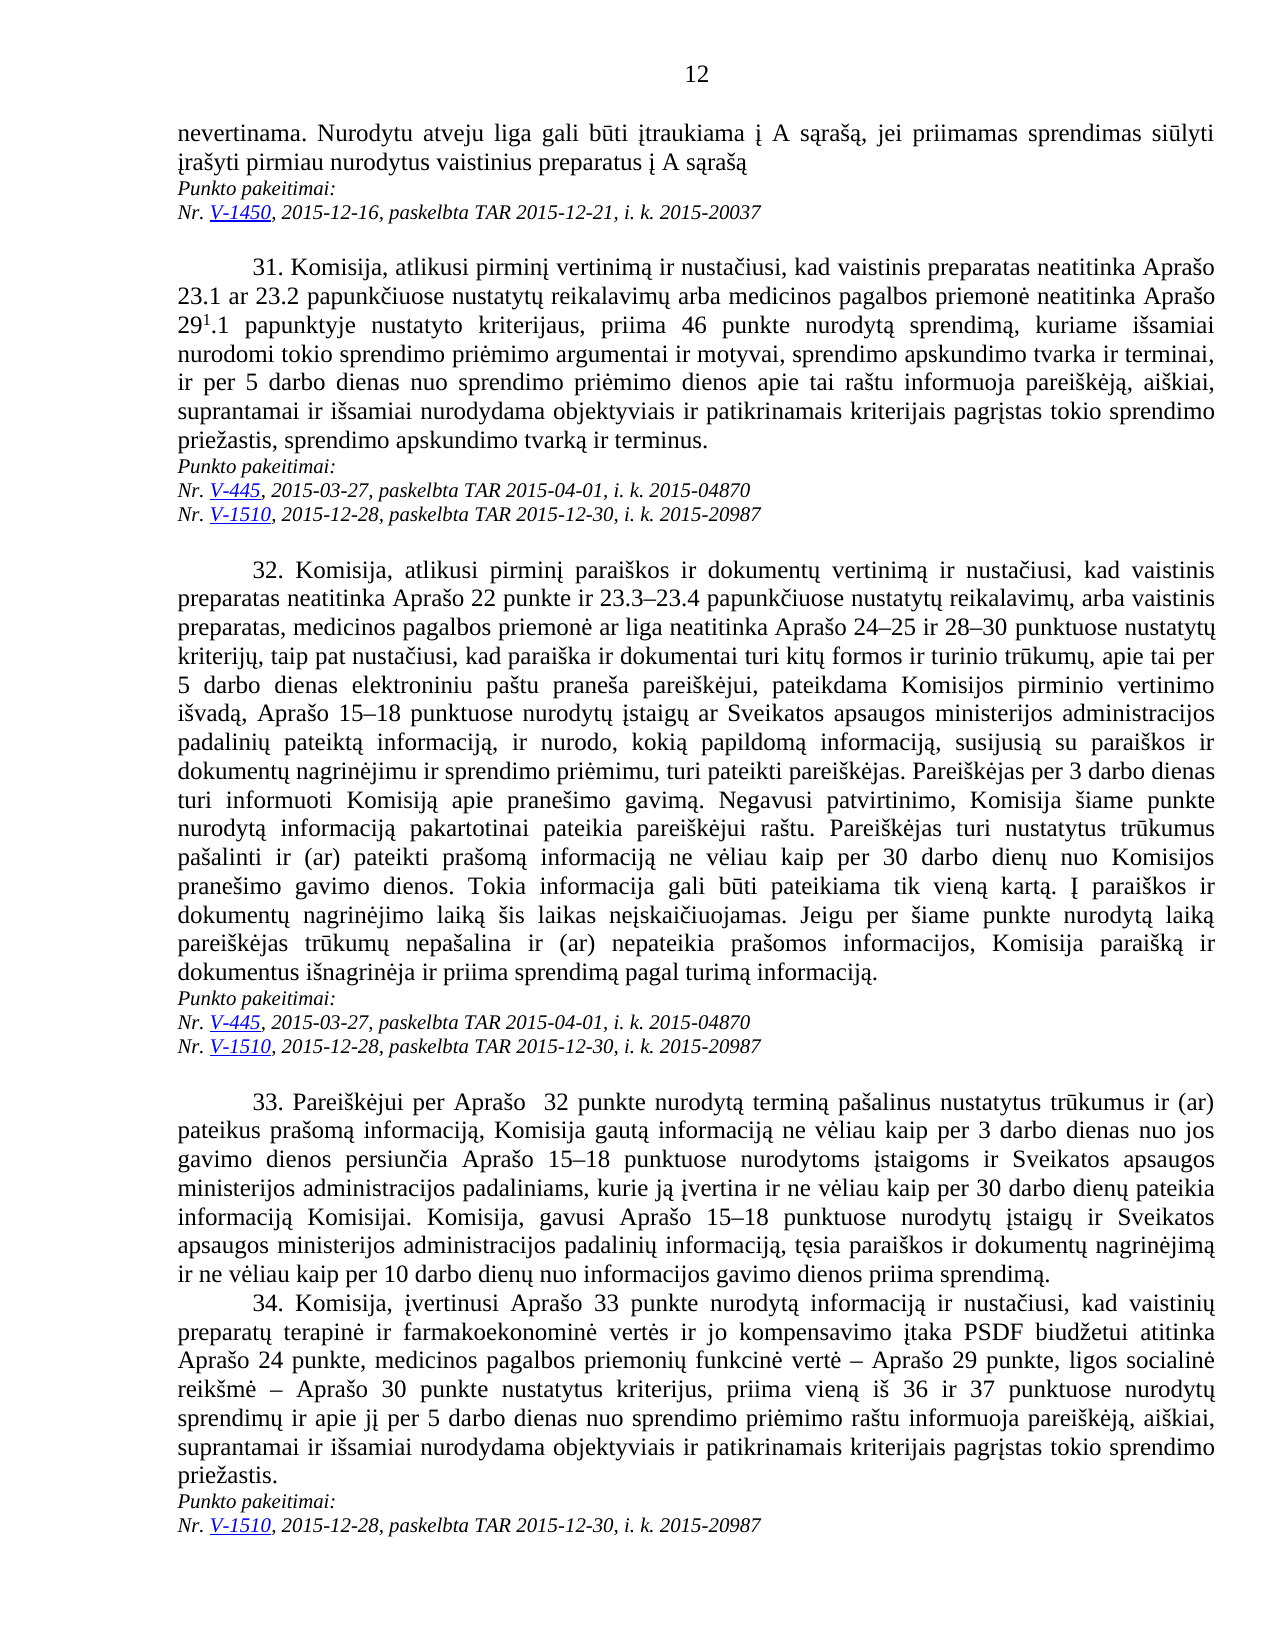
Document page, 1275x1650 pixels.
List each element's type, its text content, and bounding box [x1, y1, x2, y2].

text Punkto pakeitimai: [177, 176, 1216, 200]
text Nr. V-445, 2015-03-27, paskelbta TAR 2015-04-01, i. k. 2015-04870 [177, 1010, 1216, 1034]
text Nr. V-445, 2015-03-27, paskelbta TAR 2015-04-01, i. k. 2015-04870 [177, 478, 1216, 502]
text 32. Komisija, atlikusi pirminį paraiškos ir dokumentų vertinimą ir nustačiusi, kad vaistinis preparatas neatitinka Aprašo 22 punkte ir 23.3–23.4 papunkčiuose nustatytų reikalavimų, arba vaistinis preparatas, medicinos pagalbos priemonė ar liga neatitinka Aprašo 24–25 ir 28–30 punktuose nustatytų kriterijų, taip pat nustačiusi, kad paraiška ir dokumentai turi kitų formos ir turinio trūkumų, apie tai per 5 darbo dienas elektroniniu paštu praneša pareiškėjui, pateikdama Komisijos pirminio vertinimo išvadą, Aprašo 15–18 punktuose nurodytų įstaigų ar Sveikatos apsaugos ministerijos administracijos padalinių pateiktą informaciją, ir nurodo, kokią papildomą informaciją, susijusią su paraiškos ir dokumentų nagrinėjimu ir sprendimo priėmimu, turi pateikti pareiškėjas. Pareiškėjas per 3 darbo dienas turi informuoti Komisiją apie pranešimo gavimą. Negavusi patvirtinimo, Komisija šiame punkte nurodytą informaciją pakartotinai pateikia pareiškėjui raštu. Pareiškėjas turi nustatytus trūkumus pašalinti ir (ar) pateikti prašomą informaciją ne vėliau kaip per 30 darbo dienų nuo Komisijos pranešimo gavimo dienos. Tokia informacija gali būti pateikiama tik vieną kartą. Į paraiškos ir dokumentų nagrinėjimo laiką šis laikas neįskaičiuojamas. Jeigu per šiame punkte nurodytą laiką pareiškėjas trūkumų nepašalina ir (ar) nepateikia prašomos informacijos, Komisija paraišką ir dokumentus išnagrinėja ir priima sprendimą pagal turimą informaciją. [177, 555, 1216, 986]
text 33. Pareiškėjui per Aprašo 32 punkte nurodytą terminą pašalinus nustatytus trūkumus ir (ar) pateikus prašomą informaciją, Komisija gautą informaciją ne vėliau kaip per 3 darbo dienas nuo jos gavimo dienos persiunčia Aprašo 15–18 punktuose nurodytoms įstaigoms ir Sveikatos apsaugos ministerijos administracijos padaliniams, kurie ją įvertina ir ne vėliau kaip per 30 darbo dienų pateikia informaciją Komisijai. Komisija, gavusi Aprašo 15–18 punktuose nurodytų įstaigų ir Sveikatos apsaugos ministerijos administracijos padalinių informaciją, tęsia paraiškos ir dokumentų nagrinėjimą ir ne vėliau kaip per 10 darbo dienų nuo informacijos gavimo dienos priima sprendimą. [177, 1087, 1216, 1288]
text Punkto pakeitimai: [177, 1489, 1216, 1513]
text Punkto pakeitimai: [177, 454, 1216, 478]
text 31. Komisija, atlikusi pirminį vertinimą ir nustačiusi, kad vaistinis preparatas neatitinka Aprašo 23.1 ar 23.2 papunkčiuose nustatytų reikalavimų arba medicinos pagalbos priemonė neatitinka Aprašo 291.1 papunktyje nustatyto kriterijaus, priima 46 punkte nurodytą sprendimą, kuriame išsamiai nurodomi tokio sprendimo priėmimo argumentai ir motyvai, sprendimo apskundimo tvarka ir terminai, ir per 5 darbo dienas nuo sprendimo priėmimo dienos apie tai raštu informuoja pareiškėją, aiškiai, suprantamai ir išsamiai nurodydama objektyviais ir patikrinamais kriterijais pagrįstas tokio sprendimo priežastis, sprendimo apskundimo tvarką ir terminus. [177, 252, 1216, 454]
text Nr. V-1450, 2015-12-16, paskelbta TAR 2015-12-21, i. k. 2015-20037 [177, 200, 1216, 224]
text Nr. V-1510, 2015-12-28, paskelbta TAR 2015-12-30, i. k. 2015-20987 [177, 1513, 1216, 1537]
text nevertinama. Nurodytu atveju liga gali būti įtraukiama į A sąrašą, jei priimamas sprendimas siūlyti įrašyti pirmiau nurodytus vaistinius preparatus į A sąrašą [177, 118, 1216, 176]
text Nr. V-1510, 2015-12-28, paskelbta TAR 2015-12-30, i. k. 2015-20987 [177, 1034, 1216, 1058]
text Punkto pakeitimai: [177, 986, 1216, 1010]
text 34. Komisija, įvertinusi Aprašo 33 punkte nurodytą informaciją ir nustačiusi, kad vaistinių preparatų terapinė ir farmakoekonominė vertės ir jo kompensavimo įtaka PSDF biudžetui atitinka Aprašo 24 punkte, medicinos pagalbos priemonių funkcinė vertė – Aprašo 29 punkte, ligos socialinė reikšmė – Aprašo 30 punkte nustatytus kriterijus, priima vieną iš 36 ir 37 punktuose nurodytų sprendimų ir apie jį per 5 darbo dienas nuo sprendimo priėmimo raštu informuoja pareiškėją, aiškiai, suprantamai ir išsamiai nurodydama objektyviais ir patikrinamais kriterijais pagrįstas tokio sprendimo priežastis. [177, 1288, 1216, 1489]
text Nr. V-1510, 2015-12-28, paskelbta TAR 2015-12-30, i. k. 2015-20987 [177, 502, 1216, 526]
